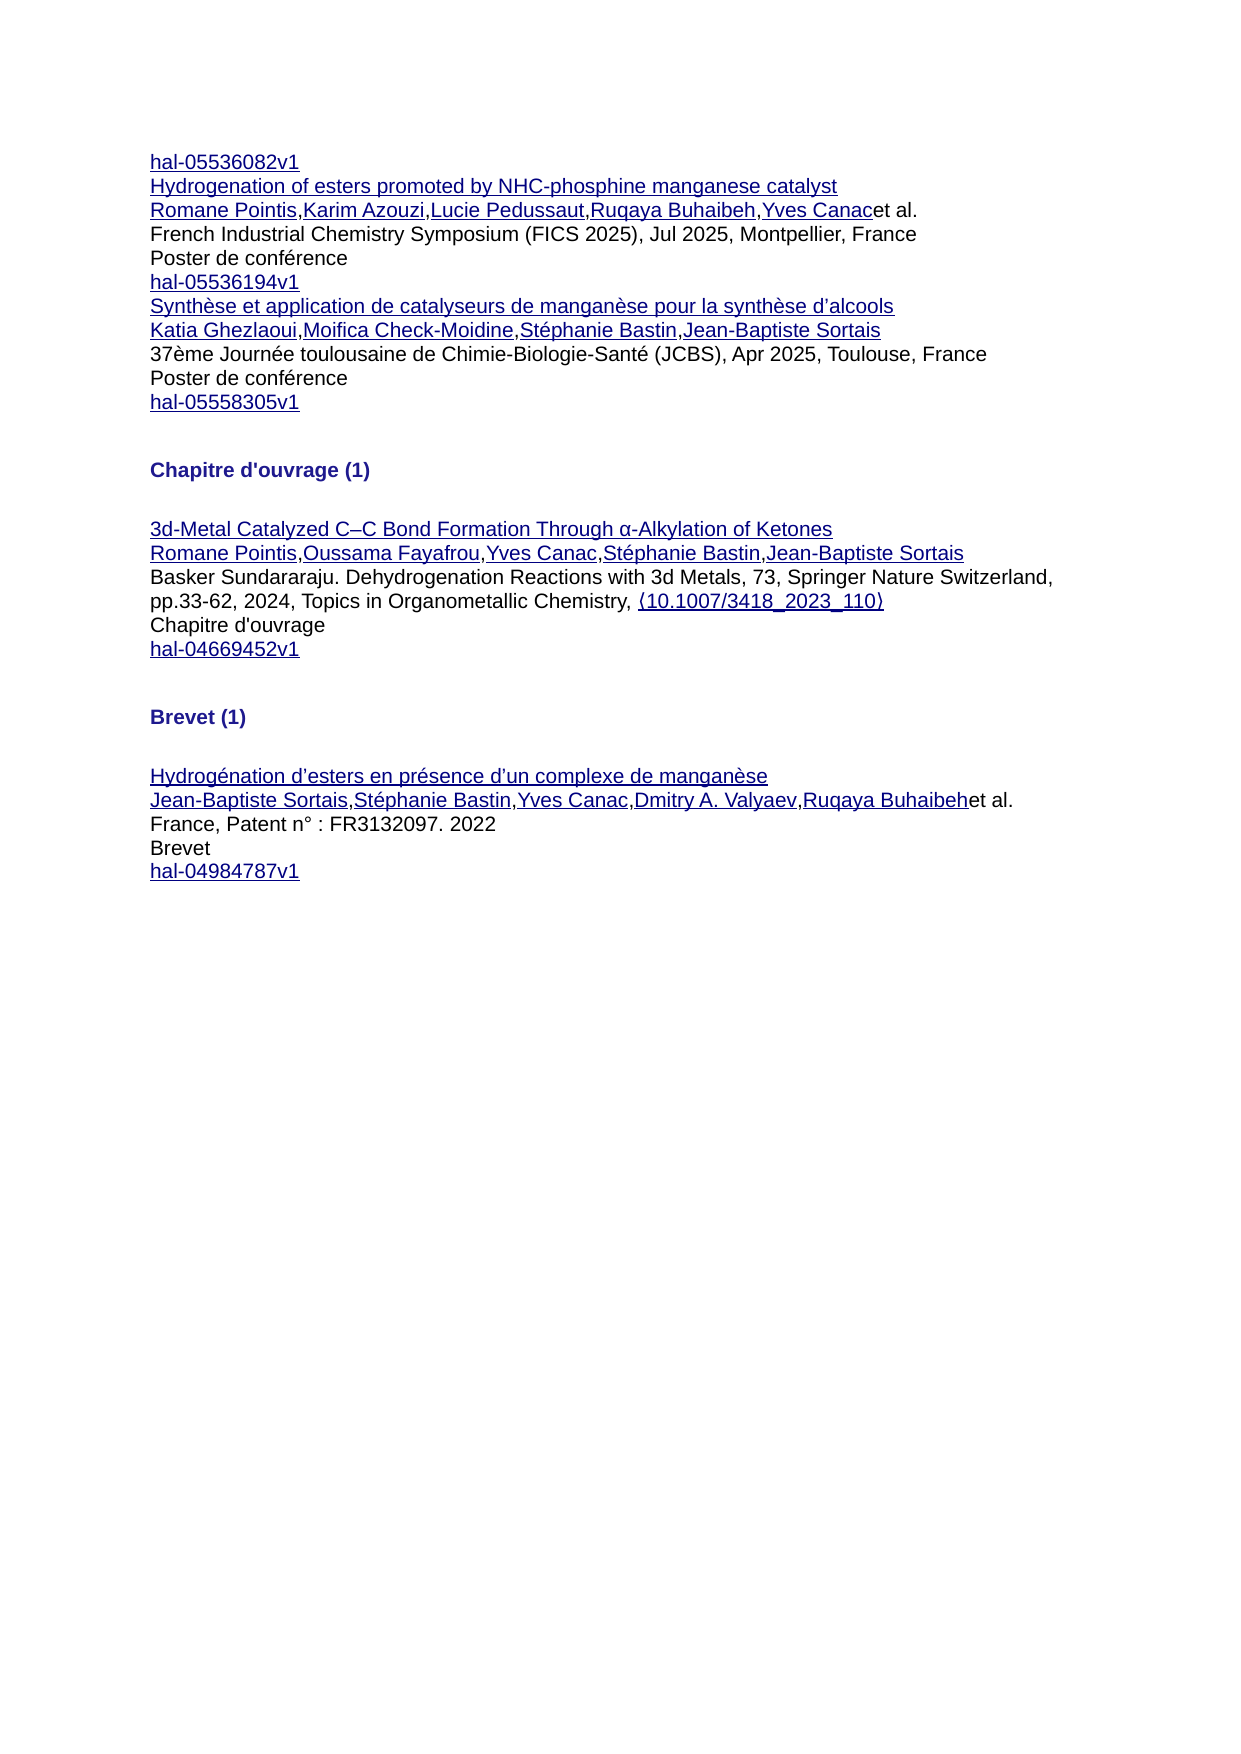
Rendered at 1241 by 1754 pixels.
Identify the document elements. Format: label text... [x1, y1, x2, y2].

subtitle Brevet (1) [150, 705, 1090, 729]
table_header Hydrogénation d’esters en présence d’un complexe de manganèse Jean-Baptiste Sortais,Stéphanie Bastin,Yves Canac,Dmitry A. Valyaev,Ruqaya Buhaibehet al. France, Patent n° : FR3132097. 2022 Brevet hal-04984787v1 [150, 764, 1090, 883]
subtitle Chapitre d'ouvrage (1) [150, 458, 1090, 482]
table_cell hal-05536082v1 [150, 150, 1090, 174]
table_cell Hydrogenation of esters promoted by NHC-phosphine manganese catalyst Romane Pointis,Karim Azouzi,Lucie Pedussaut,Ruqaya Buhaibeh,Yves Canacet al. French Industrial Chemistry Symposium (FICS 2025), Jul 2025, Montpellier, France Poster de conférence hal-05536194v1 [150, 174, 1090, 294]
table_header 3d-Metal Catalyzed C–C Bond Formation Through α-Alkylation of Ketones Romane Pointis,Oussama Fayafrou,Yves Canac,Stéphanie Bastin,Jean-Baptiste Sortais Basker Sundararaju. Dehydrogenation Reactions with 3d Metals, 73, Springer Nature Switzerland, pp.33-62, 2024, Topics in Organometallic Chemistry, ⟨10.1007/3418_2023_110⟩ Chapitre d'ouvrage hal-04669452v1 [150, 517, 1090, 660]
table_cell Synthèse et application de catalyseurs de manganèse pour la synthèse d’alcools Katia Ghezlaoui,Moifica Check-Moidine,Stéphanie Bastin,Jean-Baptiste Sortais 37ème Journée toulousaine de Chimie-Biologie-Santé (JCBS), Apr 2025, Toulouse, France Poster de conférence hal-05558305v1 [150, 294, 1090, 413]
